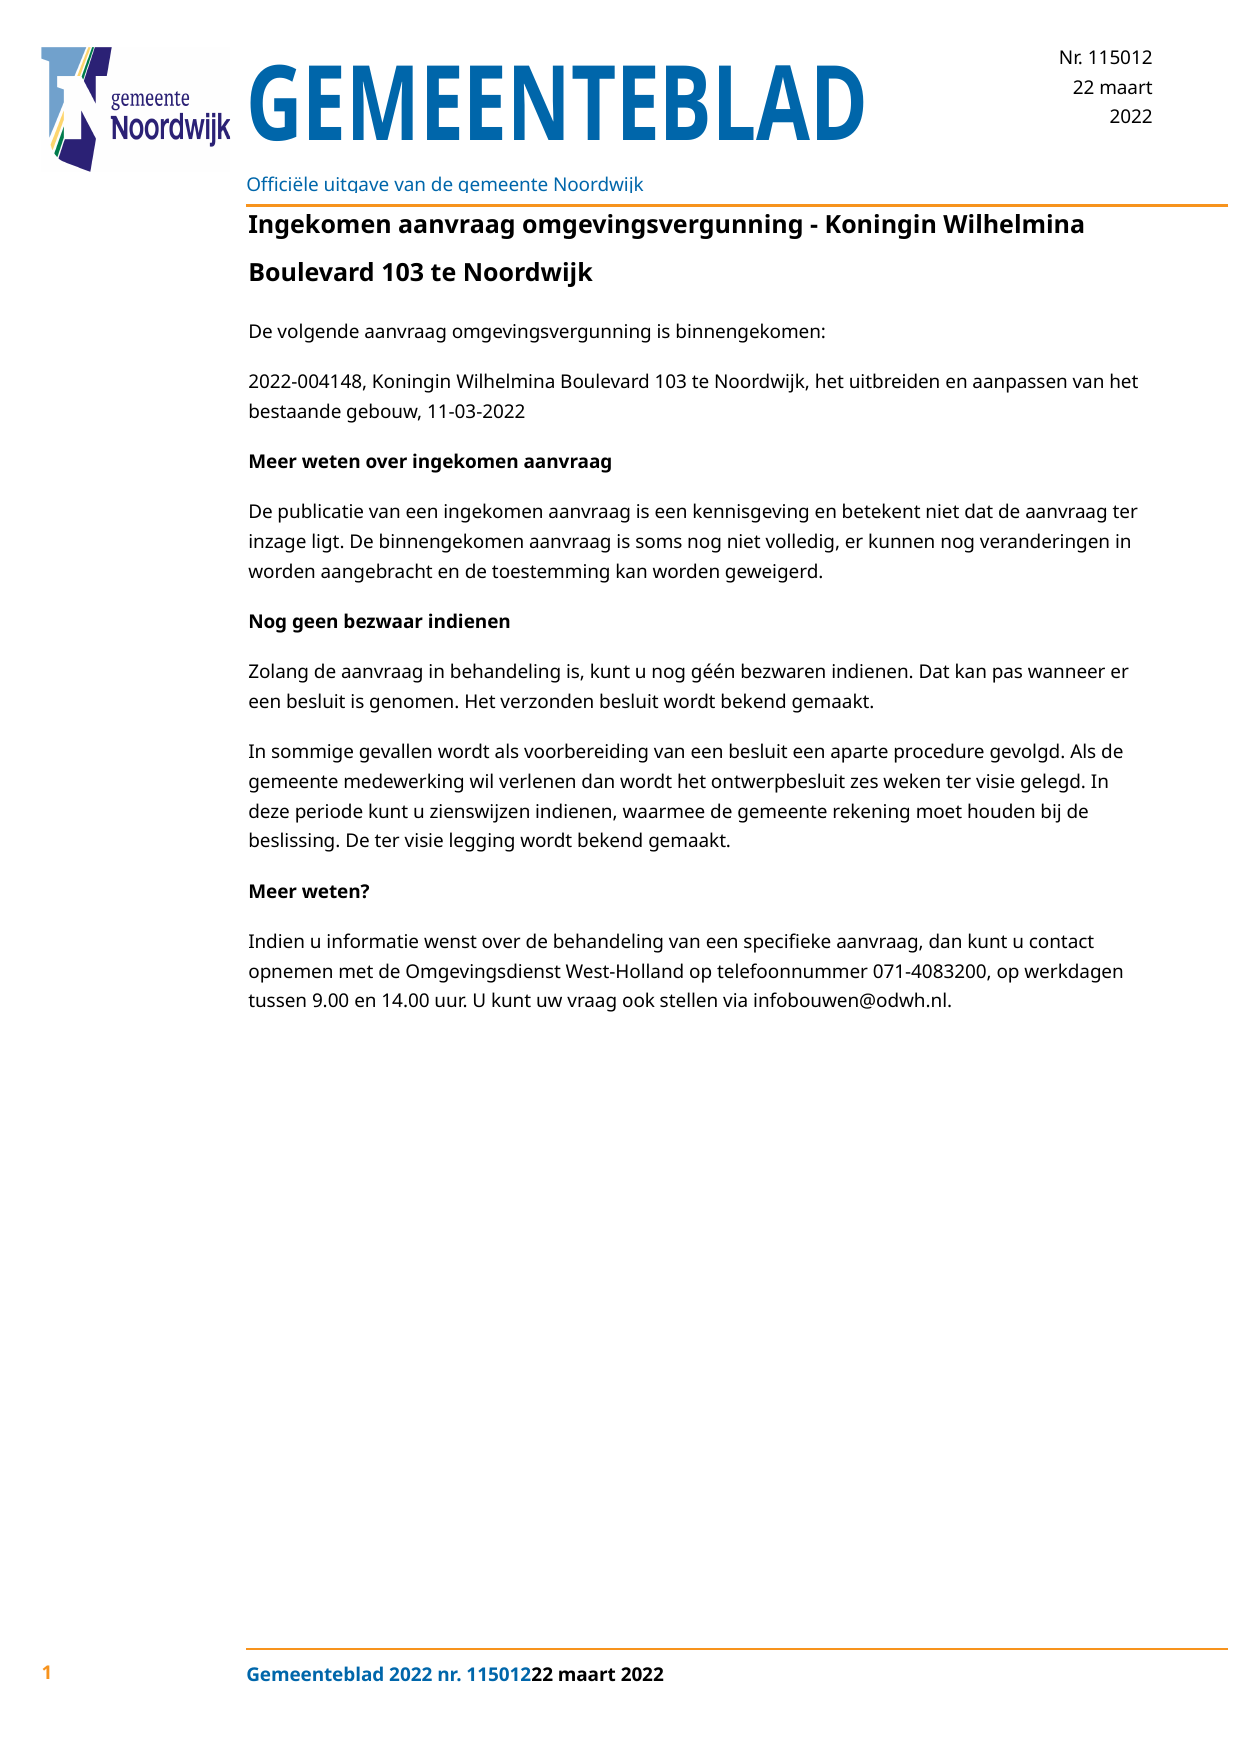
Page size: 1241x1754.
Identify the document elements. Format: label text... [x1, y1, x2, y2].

text In sommige gevallen wordt als voorbereiding van een besluit een aparte procedure gevolgd. Als de gemeente medewerking wil verlenen dan wordt het ontwerpbesluit zes weken ter visie gelegd. In deze periode kunt u zienswijzen indienen, waarmee de gemeente rekening moet houden bij de beslissing. De ter visie legging wordt bekend gemaakt. [248, 739, 1152, 853]
text Ingekomen aanvraag omgevingsvergunning - Koningin Wilhelmina Boulevard 103 te Noordwijk [248, 207, 1152, 288]
picture [41, 47, 231, 172]
text Meer weten? [248, 878, 1152, 904]
text De publicatie van een ingekomen aanvraag is een kennisgeving en betekent niet dat de aanvraag ter inzage ligt. De binnengekomen aanvraag is soms nog niet volledig, er kunnen nog veranderingen in worden aangebracht en de toestemming kan worden geweigerd. [248, 499, 1152, 584]
text Nog geen bezwaar indienen [248, 608, 1152, 634]
text Zolang de aanvraag in behandeling is, kunt u nog géén bezwaren indienen. Dat kan pas wanneer er een besluit is genomen. Het verzonden besluit wordt bekend gemaakt. [248, 659, 1152, 714]
text Meer weten over ingekomen aanvraag [248, 448, 1152, 474]
text Indien u informatie wenst over de behandeling van een specifieke aanvraag, dan kunt u contact opnemen met de Omgevingsdienst West-Holland op telefoonnummer 071-4083200, op werkdagen tussen 9.00 en 14.00 uur. U kunt uw vraag ook stellen via infobouwen@odwh.nl. [248, 928, 1152, 1013]
text De volgende aanvraag omgevingsvergunning is binnengekomen: [248, 318, 1152, 344]
text 2022-004148, Koningin Wilhelmina Boulevard 103 te Noordwijk, het uitbreiden en aanpassen van het bestaande gebouw, 11-03-2022 [248, 368, 1152, 424]
